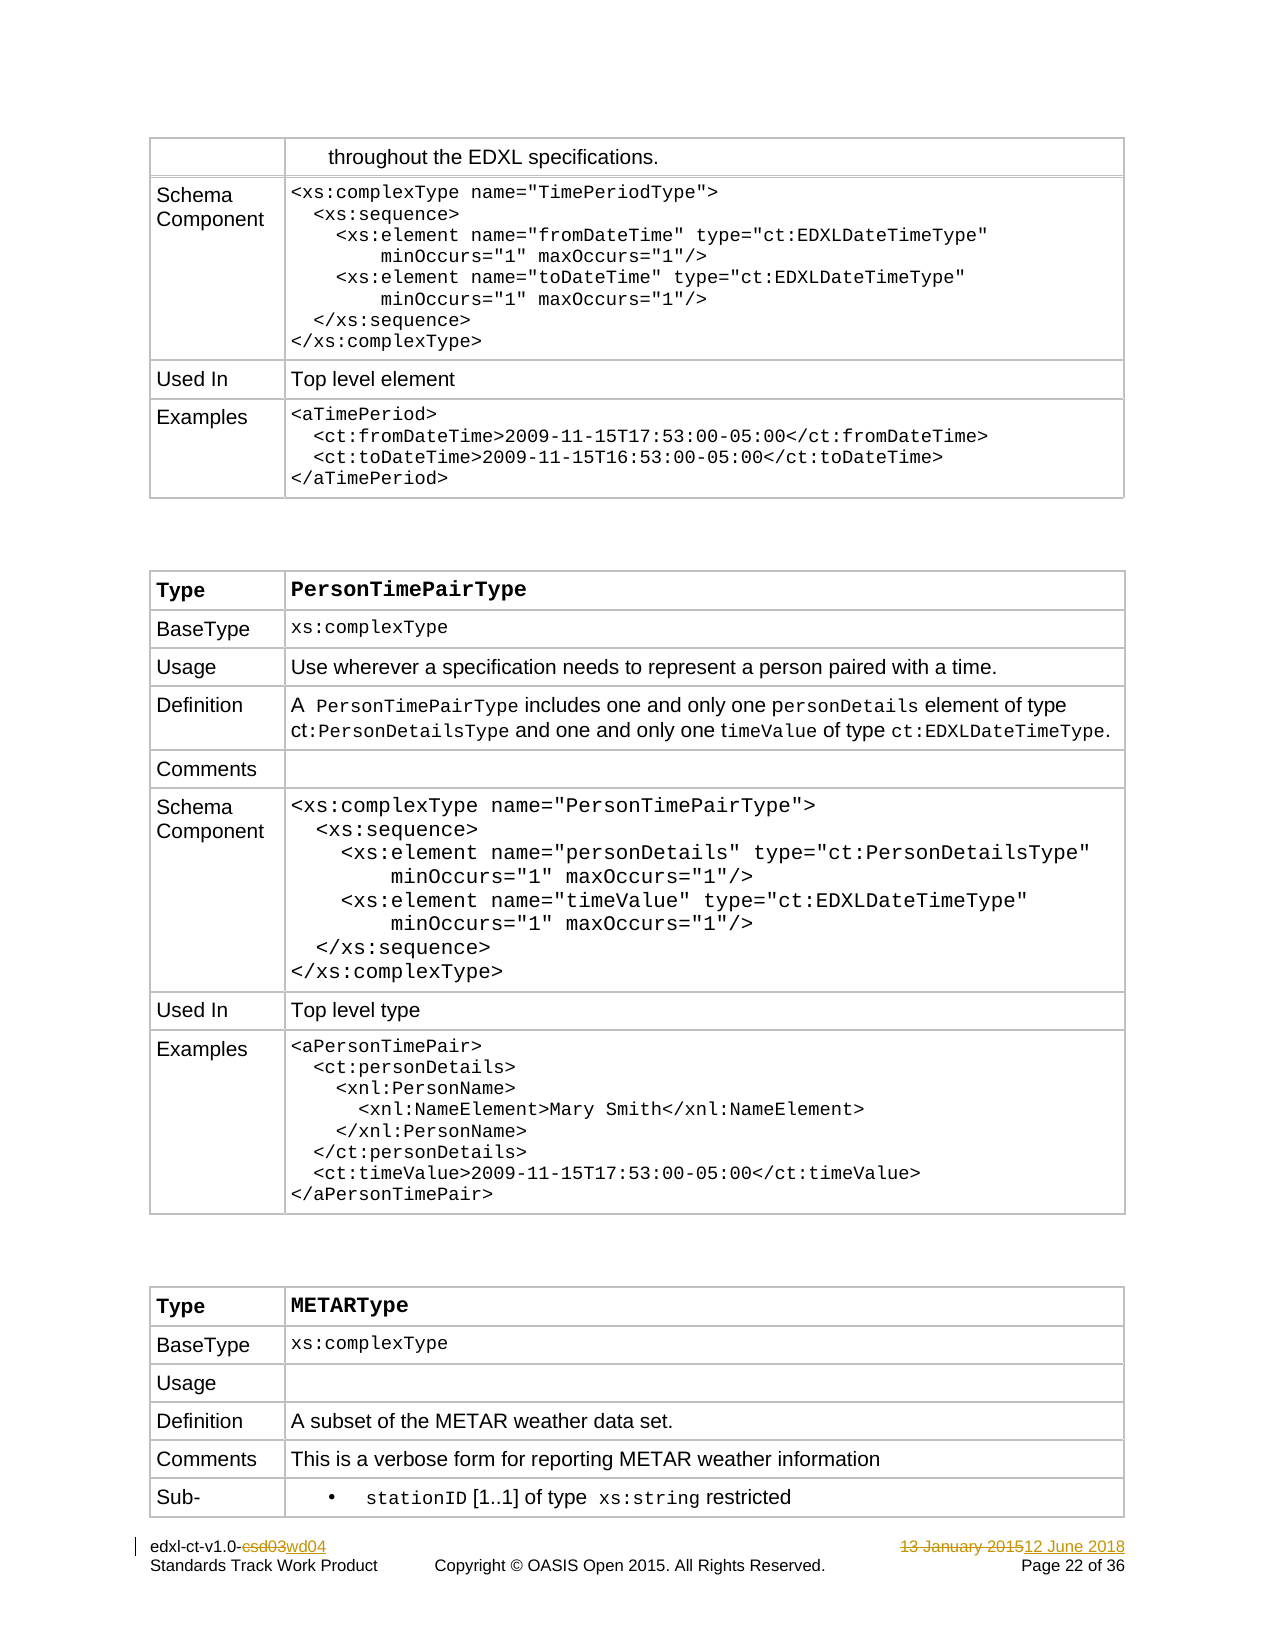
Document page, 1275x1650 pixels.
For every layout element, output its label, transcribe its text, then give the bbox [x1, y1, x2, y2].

table_header PersonTimePairType [286, 572, 1124, 609]
table_cell Top level element [286, 361, 1123, 397]
table_cell Definition [151, 1403, 284, 1439]
table_cell <xs:complexType name="TimePeriodType"> <xs:sequence> <xs:element name="fromDateTime" type="ct:EDXLDateTimeType" minOccurs="1" maxOccurs="1"/> <xs:element name="toDateTime" type="ct:EDXLDateTimeType" minOccurs="1" maxOccurs="1"/> </xs:sequence> </xs:complexType> [286, 178, 1123, 359]
table_cell Schema Component [151, 789, 284, 991]
table_cell Comments [151, 751, 284, 787]
table_cell Usage [151, 1365, 284, 1401]
table_cell [286, 751, 1124, 787]
table_cell xs:complexType [286, 611, 1124, 647]
table_header METARType [286, 1288, 1123, 1325]
table_cell Used In [151, 993, 284, 1028]
table_cell Schema Component [151, 178, 284, 359]
table_cell <aPersonTimePair> <ct:personDetails> <xnl:PersonName> <xnl:NameElement>Mary Smith</xnl:NameElement> </xnl:PersonName> </ct:personDetails> <ct:timeValue>2009-11-15T17:53:00-05:00</ct:timeValue> </aPersonTimePair> [286, 1031, 1124, 1213]
table_cell throughout the EDXL specifications. [286, 139, 1123, 175]
table_cell A PersonTimePairType includes one and only one personDetails element of type ct:PersonDetailsType and one and only one timeValue of type ct:EDXLDateTimeType. [286, 687, 1124, 749]
table_cell Comments [151, 1441, 284, 1477]
table_cell Examples [151, 400, 284, 496]
table_cell stationID [1..1] of type xs:string restricted observationTime [1..1] of type ct:EDXLDateTimeType tempC [0..1] of type ct:DegreesCType dewPointC [0..1] of type ct:DegreesCType windDirDegrees [0..1] of type ct:DegreesCircleType windSpeedkt [0..1] of type xs:int restricted windGustkt [0..1] of type xs:int restricted visibilityStatuteMI [0..1] of type xs:float restricted altimeterHP [0..1] of type xs:int restricted seaLevelPressuremb [0..1] of type xs:float restricted weatherPhenomenaReport [0..1] of type xs:complexType skyCondition [0..1] of type ct:SkyConditionType precip1HrIn [0..1] of type xs:float restricted precip3HrIn [0..1] of type xs:float restricted precip6HrIn [0..1] of type xs:float restricted precip24HrIn [0..1] of type xs:float restricted [286, 1479, 1123, 1516]
table_cell [286, 1365, 1123, 1401]
table_cell BaseType [151, 1327, 284, 1363]
table_cell A subset of the METAR weather data set. [286, 1403, 1123, 1439]
table_cell <xs:complexType name="PersonTimePairType"> <xs:sequence> <xs:element name="personDetails" type="ct:PersonDetailsType" minOccurs="1" maxOccurs="1"/> <xs:element name="timeValue" type="ct:EDXLDateTimeType" minOccurs="1" maxOccurs="1"/> </xs:sequence> </xs:complexType> [286, 789, 1124, 991]
table_cell <aTimePeriod> <ct:fromDateTime>2009-11-15T17:53:00-05:00</ct:fromDateTime> <ct:toDateTime>2009-11-15T16:53:00-05:00</ct:toDateTime> </aTimePeriod> [286, 400, 1123, 496]
table_cell Use wherever a specification needs to represent a person paired with a time. [286, 649, 1124, 685]
table_cell [151, 139, 284, 175]
table_cell This is a verbose form for reporting METAR weather information [286, 1441, 1123, 1477]
table_cell Used In [151, 361, 284, 397]
table_cell Definition [151, 687, 284, 749]
table_header Type [151, 1288, 284, 1325]
table_header Type [151, 572, 284, 609]
table_cell BaseType [151, 611, 284, 647]
table_cell xs:complexType [286, 1327, 1123, 1363]
table_cell Top level type [286, 993, 1124, 1028]
table_cell Sub- [151, 1479, 284, 1516]
table_cell Usage [151, 649, 284, 685]
table_cell Examples [151, 1031, 284, 1213]
